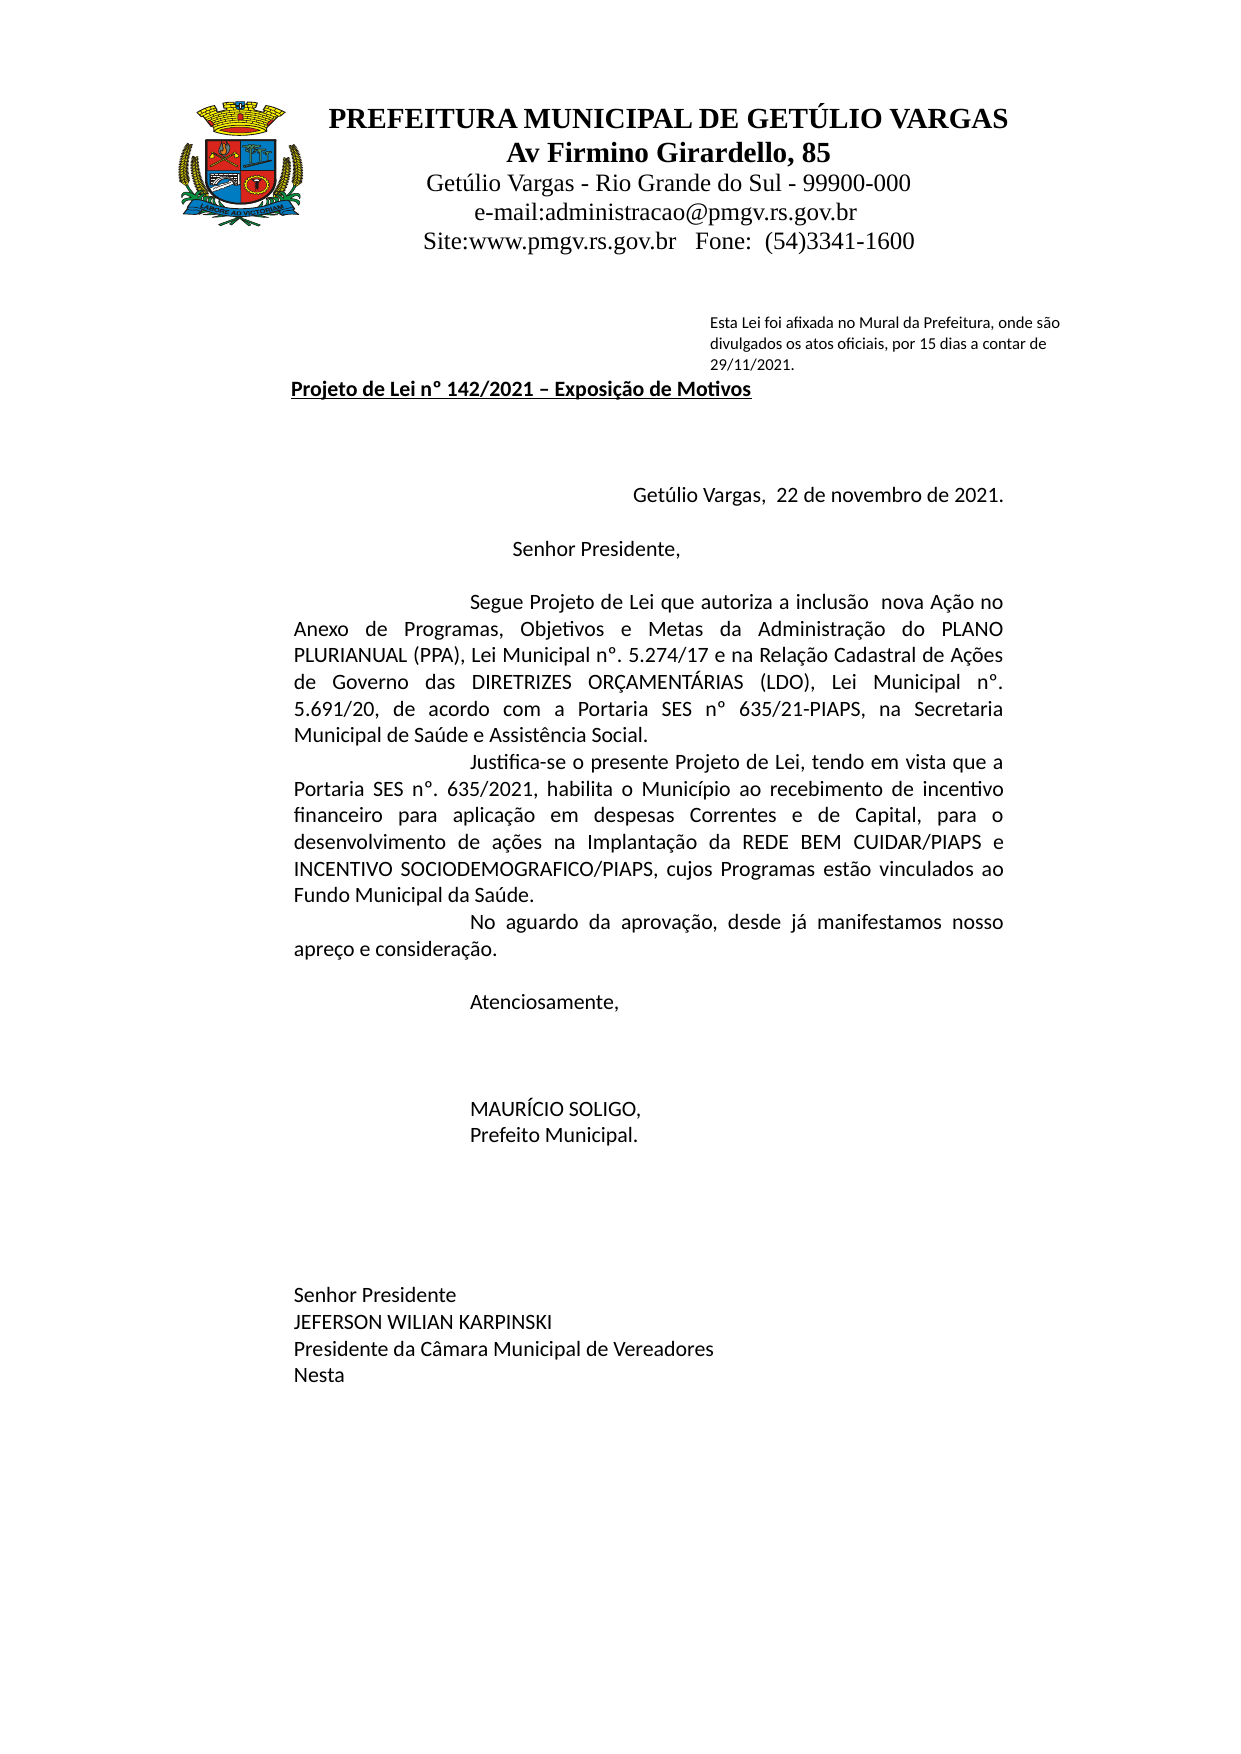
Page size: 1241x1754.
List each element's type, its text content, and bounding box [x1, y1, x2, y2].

text Nesta [294, 1361, 1004, 1415]
text Presidente da Câmara Municipal de Vereadores [294, 1335, 1004, 1361]
text Prefeito Municipal. [294, 1121, 1004, 1148]
text No aguardo da aprovação, desde já manifestamos nosso apreço e consideração. [294, 908, 1004, 961]
text Projeto de Lei nº 142/2021 – Exposição de Motivos [291, 375, 1004, 401]
text Justifica-se o presente Projeto de Lei, tendo em vista que a Portaria SES nº. 635/2021, habilita o Município ao recebimento de incentivo financeiro para aplicação em despesas Correntes e de Capital, para o desenvolvimento de ações na Implantação da REDE BEM CUIDAR/PIAPS e INCENTIVO SOCIODEMOGRAFICO/PIAPS, cujos Programas estão vinculados ao Fundo Municipal da Saúde. [294, 748, 1004, 908]
text Senhor Presidente, [335, 535, 1004, 561]
text Senhor Presidente [294, 1281, 1004, 1308]
text Segue Projeto de Lei que autoriza a inclusão nova Ação no Anexo de Programas, Objetivos e Metas da Administração do PLANO PLURIANUAL (PPA), Lei Municipal nº. 5.274/17 e na Relação Cadastral de Ações de Governo das DIRETRIZES ORÇAMENTÁRIAS (LDO), Lei Municipal nº. 5.691/20, de acordo com a Portaria SES nº 635/21-PIAPS, na Secretaria Municipal de Saúde e Assistência Social. [294, 588, 1004, 748]
text Esta Lei foi afixada no Mural da Prefeitura, onde são divulgados os atos oficiais, por 15 dias a contar de 29/11/2021. [710, 312, 1124, 375]
text Getúlio Vargas, 22 de novembro de 2021. [295, 481, 1004, 508]
text MAURÍCIO SOLIGO, [294, 1095, 1004, 1121]
text JEFERSON WILIAN KARPINSKI [294, 1308, 1004, 1335]
text Atenciosamente, [294, 988, 1004, 1015]
